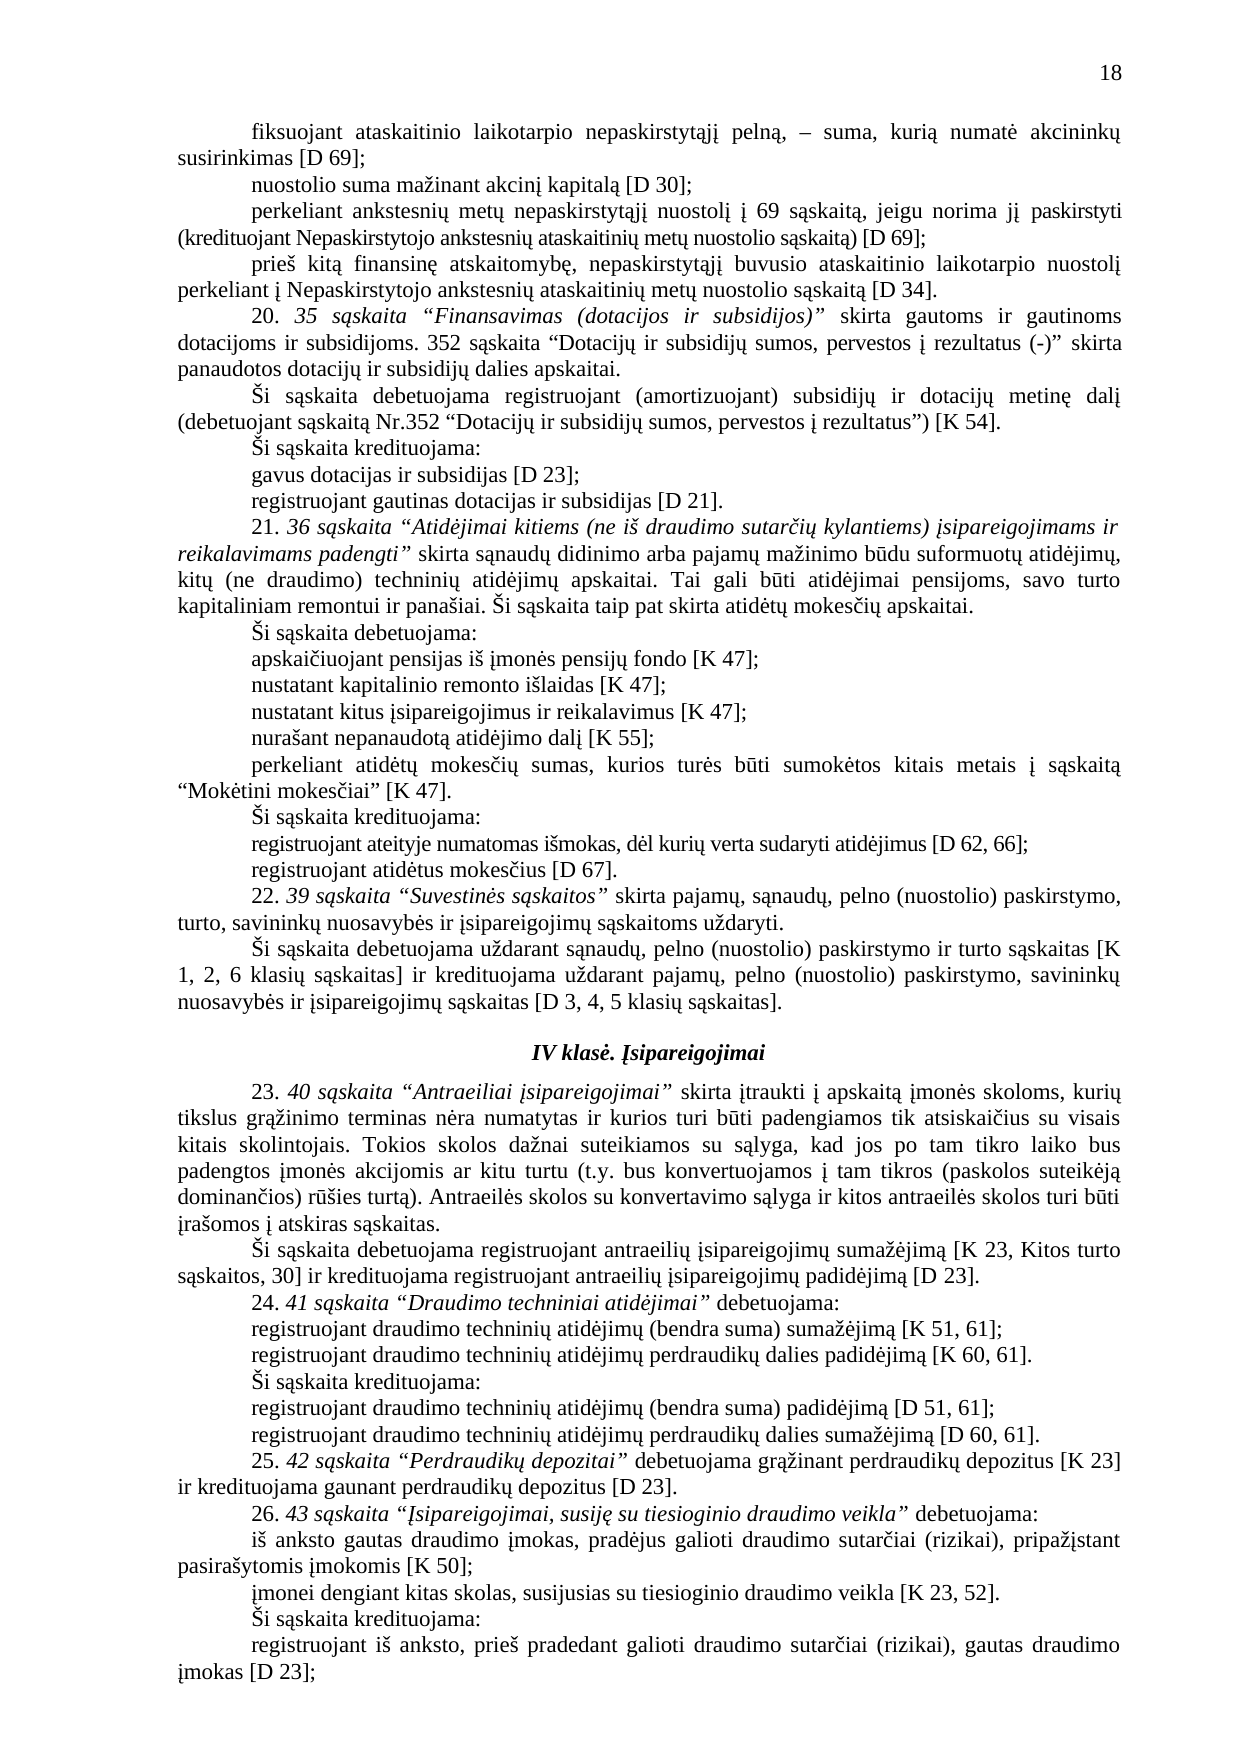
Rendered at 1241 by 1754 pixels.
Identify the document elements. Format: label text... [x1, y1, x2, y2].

text registruojant iš anksto, prieš pradedant galioti draudimo sutarčiai (rizikai), gautas draudimo įmokas [D 23]; [177, 1631, 1122, 1684]
text registruojant gautinas dotacijas ir subsidijas [D 21]. [177, 487, 1122, 513]
text nurašant nepanaudotą atidėjimo dalį [K 55]; [177, 724, 1122, 751]
text prieš kitą finansinę atskaitomybę, nepaskirstytąjį buvusio ataskaitinio laikotarpio nuostolį perkeliant į Nepaskirstytojo ankstesnių ataskaitinių metų nuostolio sąskaitą [D 34]. [177, 250, 1122, 303]
text perkeliant ankstesnių metų nepaskirstytąjį nuostolį į 69 sąskaitą, jeigu norima jį paskirstyti (kredituojant Nepaskirstytojo ankstesnių ataskaitinių metų nuostolio sąskaitą) [D 69]; [177, 197, 1122, 250]
text registruojant atidėtus mokesčius [D 67]. [177, 856, 1122, 882]
text IV klasė. Įsipareigojimai [177, 1039, 1122, 1066]
text 22. 39 sąskaita “Suvestinės sąskaitos” skirta pajamų, sąnaudų, pelno (nuostolio) paskirstymo, turto, savininkų nuosavybės ir įsipareigojimų sąskaitoms uždaryti. [177, 882, 1122, 935]
text registruojant draudimo techninių atidėjimų (bendra suma) padidėjimą [D 51, 61]; [177, 1394, 1122, 1421]
text nustatant kitus įsipareigojimus ir reikalavimus [K 47]; [177, 698, 1122, 724]
text įmonei dengiant kitas skolas, susijusias su tiesioginio draudimo veikla [K 23, 52]. [177, 1579, 1122, 1605]
text registruojant draudimo techninių atidėjimų perdraudikų dalies sumažėjimą [D 60, 61]. [177, 1421, 1122, 1447]
text Ši sąskaita kredituojama: [177, 1605, 1122, 1631]
text nustatant kapitalinio remonto išlaidas [K 47]; [177, 672, 1122, 698]
text Ši sąskaita kredituojama: [177, 803, 1122, 830]
text 25. 42 sąskaita “Perdraudikų depozitai” debetuojama grąžinant perdraudikų depozitus [K 23] ir kredituojama gaunant perdraudikų depozitus [D 23]. [177, 1447, 1122, 1500]
text Ši sąskaita debetuojama registruojant (amortizuojant) subsidijų ir dotacijų metinę dalį (debetuojant sąskaitą Nr.352 “Dotacijų ir subsidijų sumos, pervestos į rezultatus”) [K 54]. [177, 382, 1122, 434]
text perkeliant atidėtų mokesčių sumas, kurios turės būti sumokėtos kitais metais į sąskaitą “Mokėtini mokesčiai” [K 47]. [177, 751, 1122, 803]
text 26. 43 sąskaita “Įsipareigojimai, susiję su tiesioginio draudimo veikla” debetuojama: [177, 1500, 1122, 1526]
text 23. 40 sąskaita “Antraeiliai įsipareigojimai” skirta įtraukti į apskaitą įmonės skoloms, kurių tikslus grąžinimo terminas nėra numatytas ir kurios turi būti padengiamos tik atsiskaičius su visais kitais skolintojais. Tokios skolos dažnai suteikiamos su sąlyga, kad jos po tam tikro laiko bus padengtos įmonės akcijomis ar kitu turtu (t.y. bus konvertuojamos į tam tikros (paskolos suteikėją dominančios) rūšies turtą). Antraeilės skolos su konvertavimo sąlyga ir kitos antraeilės skolos turi būti įrašomos į atskiras sąskaitas. [177, 1078, 1122, 1236]
text Ši sąskaita debetuojama uždarant sąnaudų, pelno (nuostolio) paskirstymo ir turto sąskaitas [K 1, 2, 6 klasių sąskaitas] ir kredituojama uždarant pajamų, pelno (nuostolio) paskirstymo, savininkų nuosavybės ir įsipareigojimų sąskaitas [D 3, 4, 5 klasių sąskaitas]. [177, 935, 1122, 1014]
text nuostolio suma mažinant akcinį kapitalą [D 30]; [177, 171, 1122, 197]
text iš anksto gautas draudimo įmokas, pradėjus galioti draudimo sutarčiai (rizikai), pripažįstant pasirašytomis įmokomis [K 50]; [177, 1526, 1122, 1579]
text Ši sąskaita kredituojama: [177, 434, 1122, 461]
text 24. 41 sąskaita “Draudimo techniniai atidėjimai” debetuojama: [177, 1289, 1122, 1315]
text registruojant draudimo techninių atidėjimų perdraudikų dalies padidėjimą [K 60, 61]. [177, 1342, 1122, 1368]
text gavus dotacijas ir subsidijas [D 23]; [177, 461, 1122, 487]
text 21. 36 sąskaita “Atidėjimai kitiems (ne iš draudimo sutarčių kylantiems) įsipareigojimams ir reikalavimams padengti” skirta sąnaudų didinimo arba pajamų mažinimo būdu suformuotų atidėjimų, kitų (ne draudimo) techninių atidėjimų apskaitai. Tai gali būti atidėjimai pensijoms, savo turto kapitaliniam remontui ir panašiai. Ši sąskaita taip pat skirta atidėtų mokesčių apskaitai. [177, 513, 1122, 619]
text apskaičiuojant pensijas iš įmonės pensijų fondo [K 47]; [177, 645, 1122, 672]
text registruojant ateityje numatomas išmokas, dėl kurių verta sudaryti atidėjimus [D 62, 66]; [177, 830, 1122, 856]
text 20. 35 sąskaita “Finansavimas (dotacijos ir subsidijos)” skirta gautoms ir gautinoms dotacijoms ir subsidijoms. 352 sąskaita “Dotacijų ir subsidijų sumos, pervestos į rezultatus (-)” skirta panaudotos dotacijų ir subsidijų dalies apskaitai. [177, 303, 1122, 382]
text registruojant draudimo techninių atidėjimų (bendra suma) sumažėjimą [K 51, 61]; [177, 1315, 1122, 1342]
text Ši sąskaita debetuojama registruojant antraeilių įsipareigojimų sumažėjimą [K 23, Kitos turto sąskaitos, 30] ir kredituojama registruojant antraeilių įsipareigojimų padidėjimą [D 23]. [177, 1236, 1122, 1289]
text fiksuojant ataskaitinio laikotarpio nepaskirstytąjį pelną, – suma, kurią numatė akcininkų susirinkimas [D 69]; [177, 118, 1122, 171]
text Ši sąskaita debetuojama: [177, 619, 1122, 645]
text Ši sąskaita kredituojama: [177, 1368, 1122, 1394]
